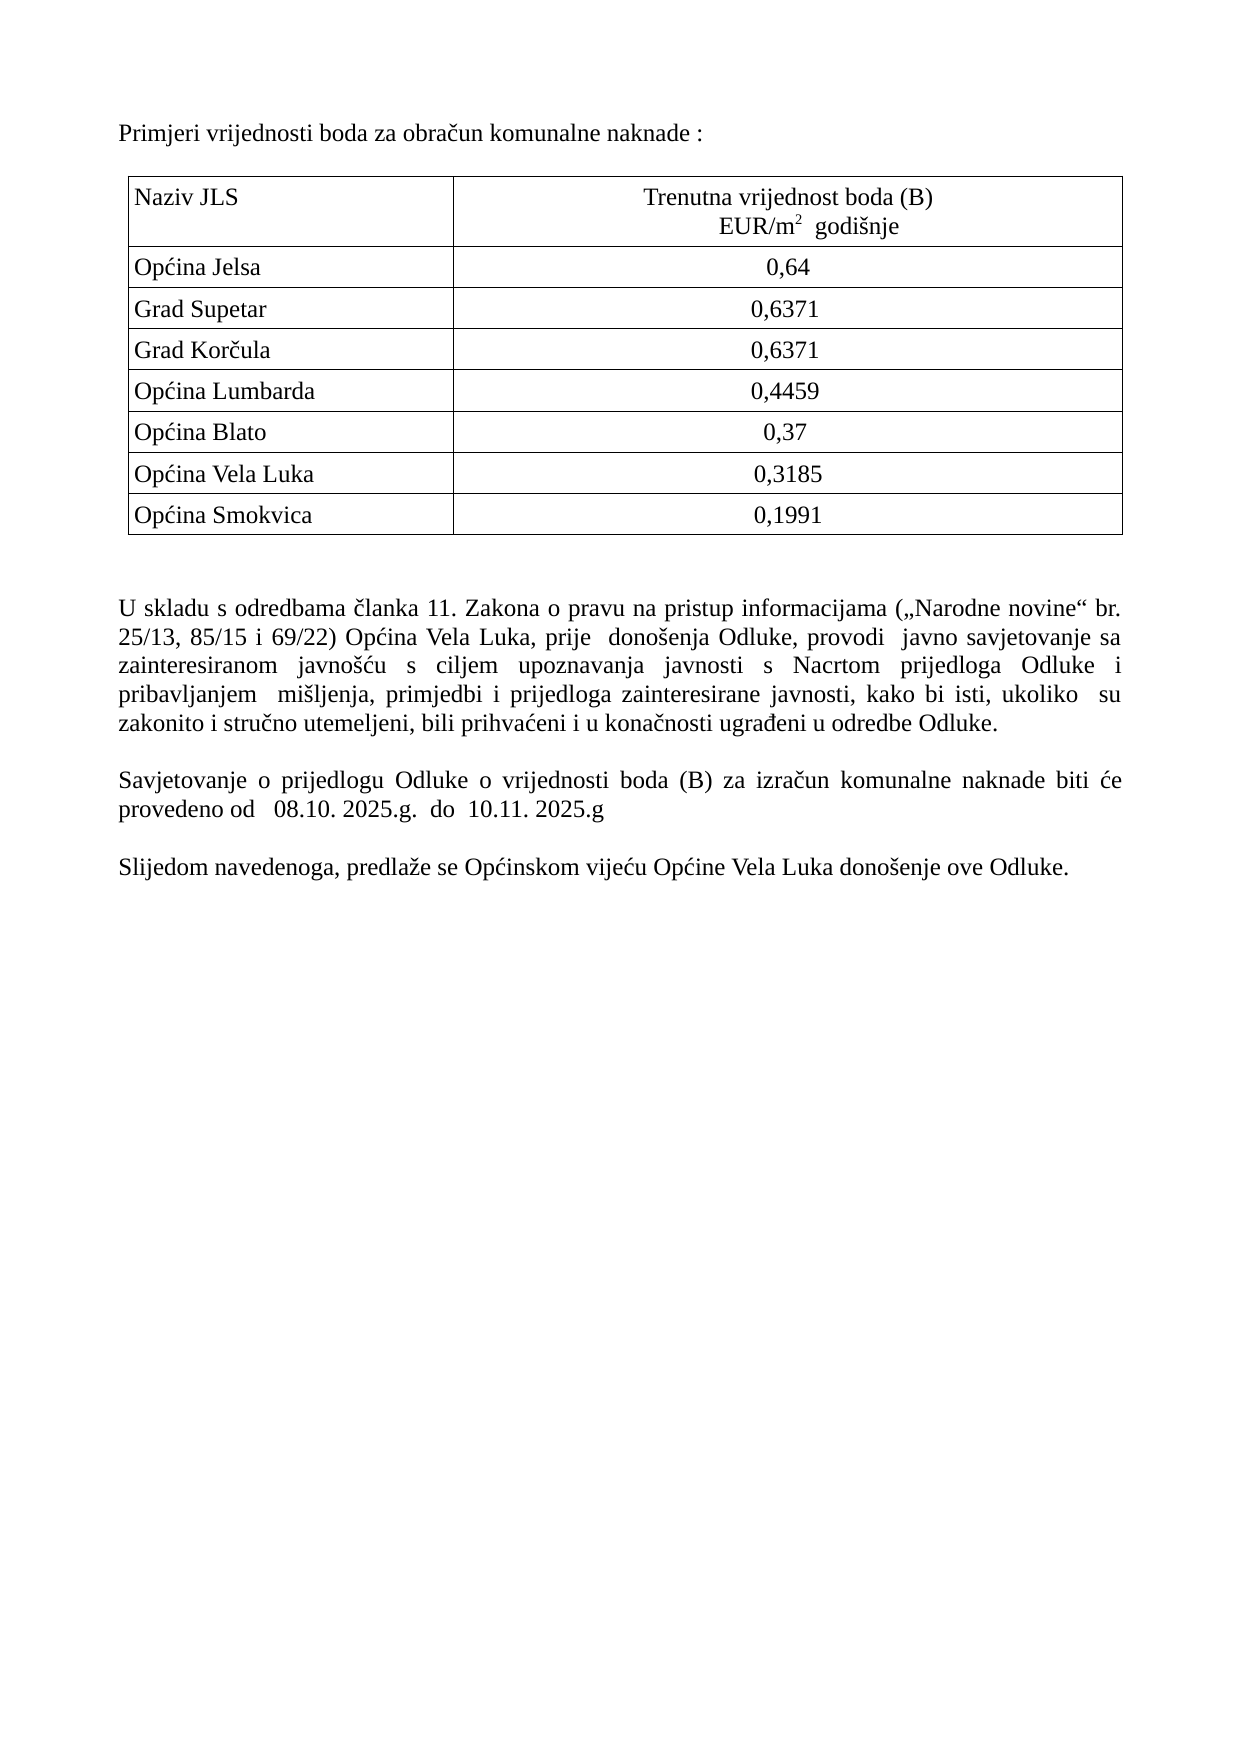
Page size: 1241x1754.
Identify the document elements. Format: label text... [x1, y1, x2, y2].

table_header Naziv JLS [129, 177, 453, 246]
table_cell Općina Lumbarda [129, 370, 453, 411]
table_cell 0,3185 [454, 453, 1122, 493]
text U skladu s odredbama članka 11. Zakona o pravu na pristup informacijama („Narodne novine“ br. 25/13, 85/15 i 69/22) Općina Vela Luka, prije donošenja Odluke, provodi javno savjetovanje sa zainteresiranom javnošću s ciljem upoznavanja javnosti s Nacrtom prijedloga Odluke i pribavljanjem mišljenja, primjedbi i prijedloga zainteresirane javnosti, kako bi isti, ukoliko su zakonito i stručno utemeljeni, bili prihvaćeni i u konačnosti ugrađeni u odredbe Odluke. [118, 593, 1123, 737]
table_header Trenutna vrijednost boda (B) EUR/m2 godišnje [454, 177, 1122, 246]
table_cell 0,4459 [454, 370, 1122, 411]
table_cell Grad Korčula [129, 329, 453, 369]
table_cell 0,6371 [454, 329, 1122, 369]
table_cell Grad Supetar [129, 288, 453, 328]
text Slijedom navedenoga, predlaže se Općinskom vijeću Općine Vela Luka donošenje ove Odluke. [118, 852, 1123, 880]
table_cell 0,1991 [454, 494, 1122, 534]
table_cell Općina Blato [129, 412, 453, 452]
table_cell Općina Vela Luka [129, 453, 453, 493]
table_cell 0,6371 [454, 288, 1122, 328]
table_cell 0,37 [454, 412, 1122, 452]
table_cell Općina Jelsa [129, 247, 453, 287]
table_cell Općina Smokvica [129, 494, 453, 534]
list Primjeri vrijednosti boda za obračun komunalne naknade : [118, 118, 1123, 147]
text Savjetovanje o prijedlogu Odluke o vrijednosti boda (B) za izračun komunalne naknade biti će provedeno od 08.10. 2025.g. do 10.11. 2025.g [118, 765, 1123, 823]
table_cell 0,64 [454, 247, 1122, 287]
